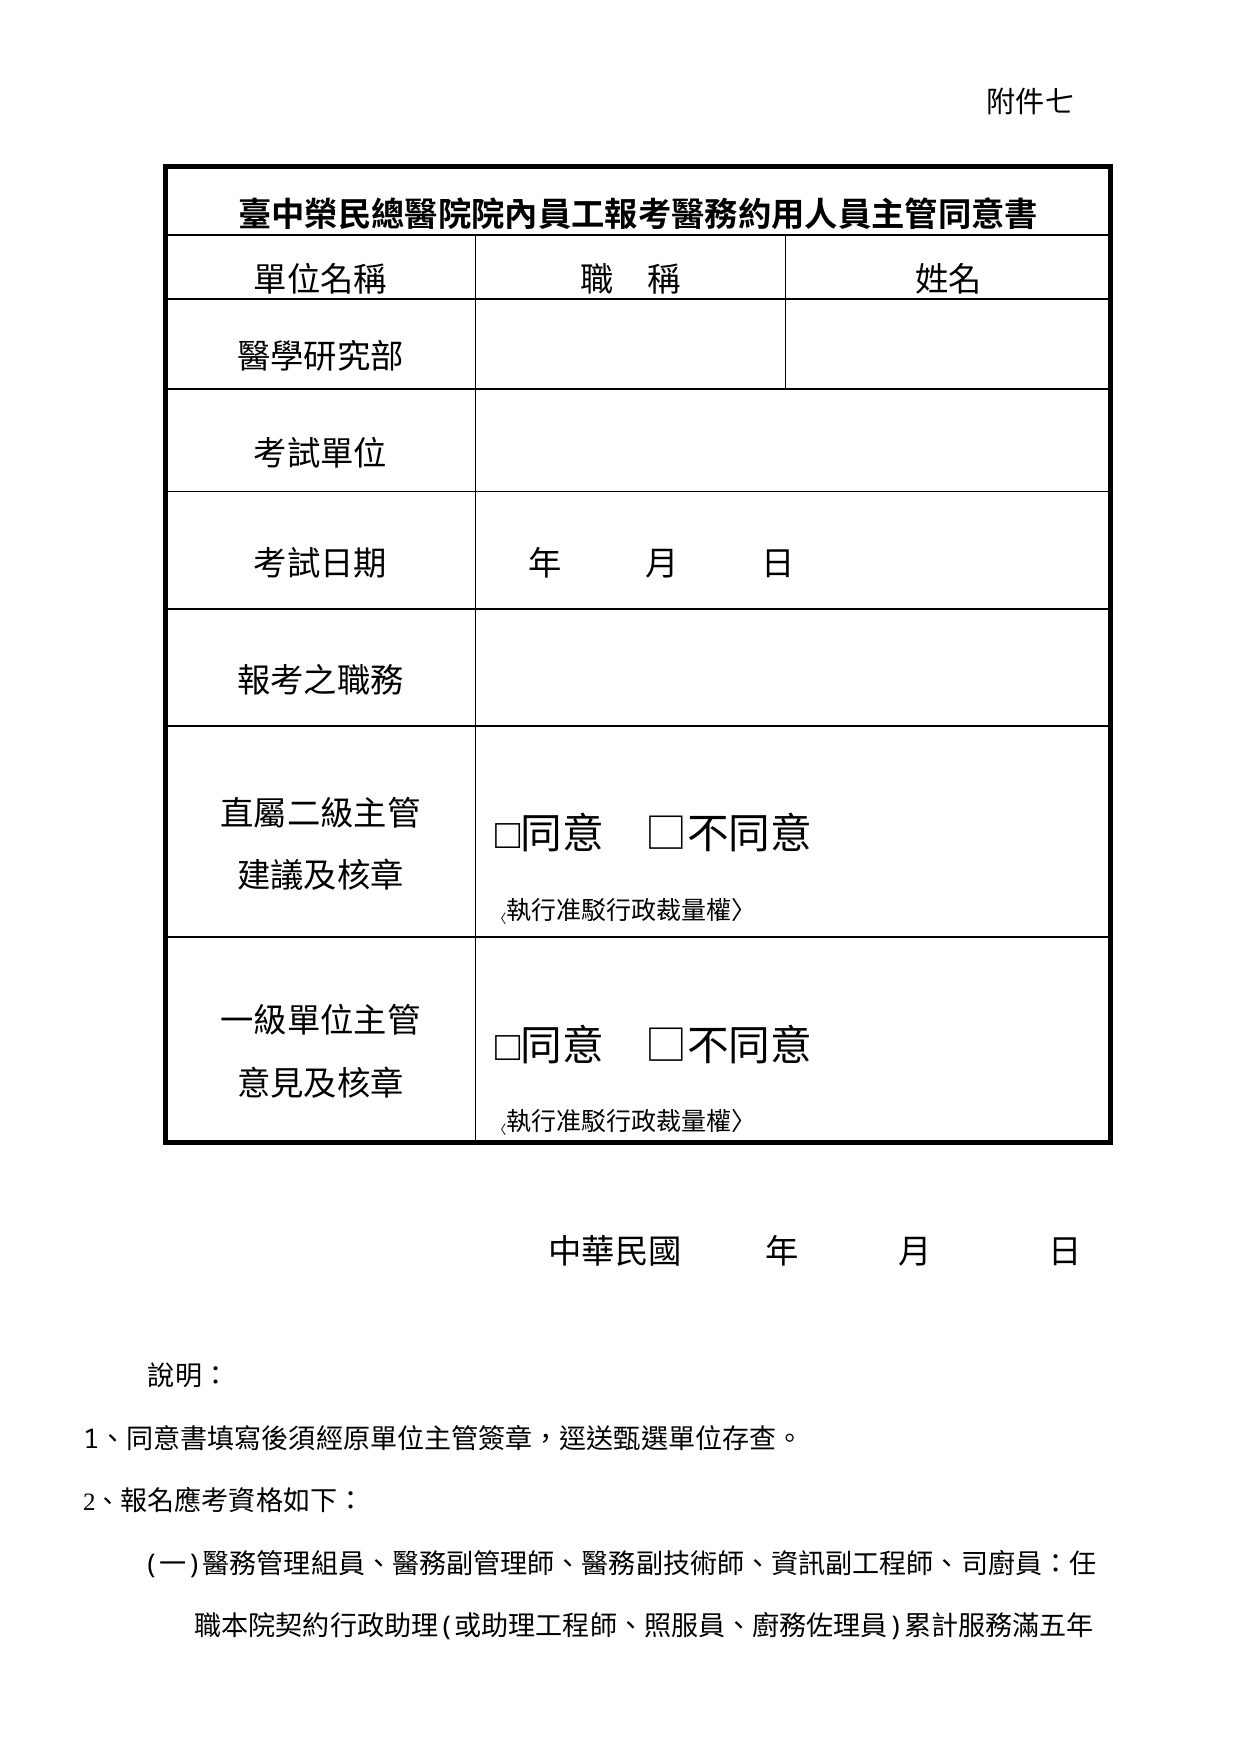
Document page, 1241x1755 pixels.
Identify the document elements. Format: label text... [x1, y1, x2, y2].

table_cell [476, 300, 785, 388]
table_cell 直屬二級主管 建議及核章 [168, 727, 475, 936]
table_cell [476, 390, 1108, 491]
table_header 臺中榮民總醫院院內員工報考醫務約用人員主管同意書 [168, 169, 1108, 234]
list 報名應考資格如下： [59, 1457, 1206, 1520]
table_cell 考試日期 [168, 492, 475, 608]
table_cell [786, 300, 1108, 388]
table_cell 年 月 日 [476, 492, 1108, 608]
table_cell 報考之職務 [168, 610, 475, 725]
table_cell 姓名 [786, 236, 1108, 298]
table_header 臺中榮民總醫院院內員工報考醫務約用人員主管同意書 [971, 71, 1124, 141]
table_cell 職 稱 [476, 236, 785, 298]
text 中華民國 年 月 日 [59, 1207, 1081, 1270]
list 同意書填寫後須經原單位主管簽章，逕送甄選單位存查。 [59, 1395, 1206, 1457]
text 說明： [148, 1332, 1181, 1395]
table_cell 考試單位 [168, 390, 475, 491]
table_cell [476, 610, 1108, 725]
table_cell □同意 □不同意 〈執行准駁行政裁量權〉 [476, 938, 1108, 1140]
table_cell □同意 □不同意 〈執行准駁行政裁量權〉 [476, 727, 1108, 936]
table_cell 單位名稱 [168, 236, 475, 298]
table_cell 醫學研究部 [168, 300, 475, 388]
table_cell 一級單位主管 意見及核章 [168, 938, 475, 1140]
text (一)醫務管理組員、醫務副管理師、醫務副技術師、資訊副工程師、司廚員：任職本院契約行政助理(或助理工程師、照服員、廚務佐理員)累計服務滿五年 [127, 1520, 1107, 1645]
